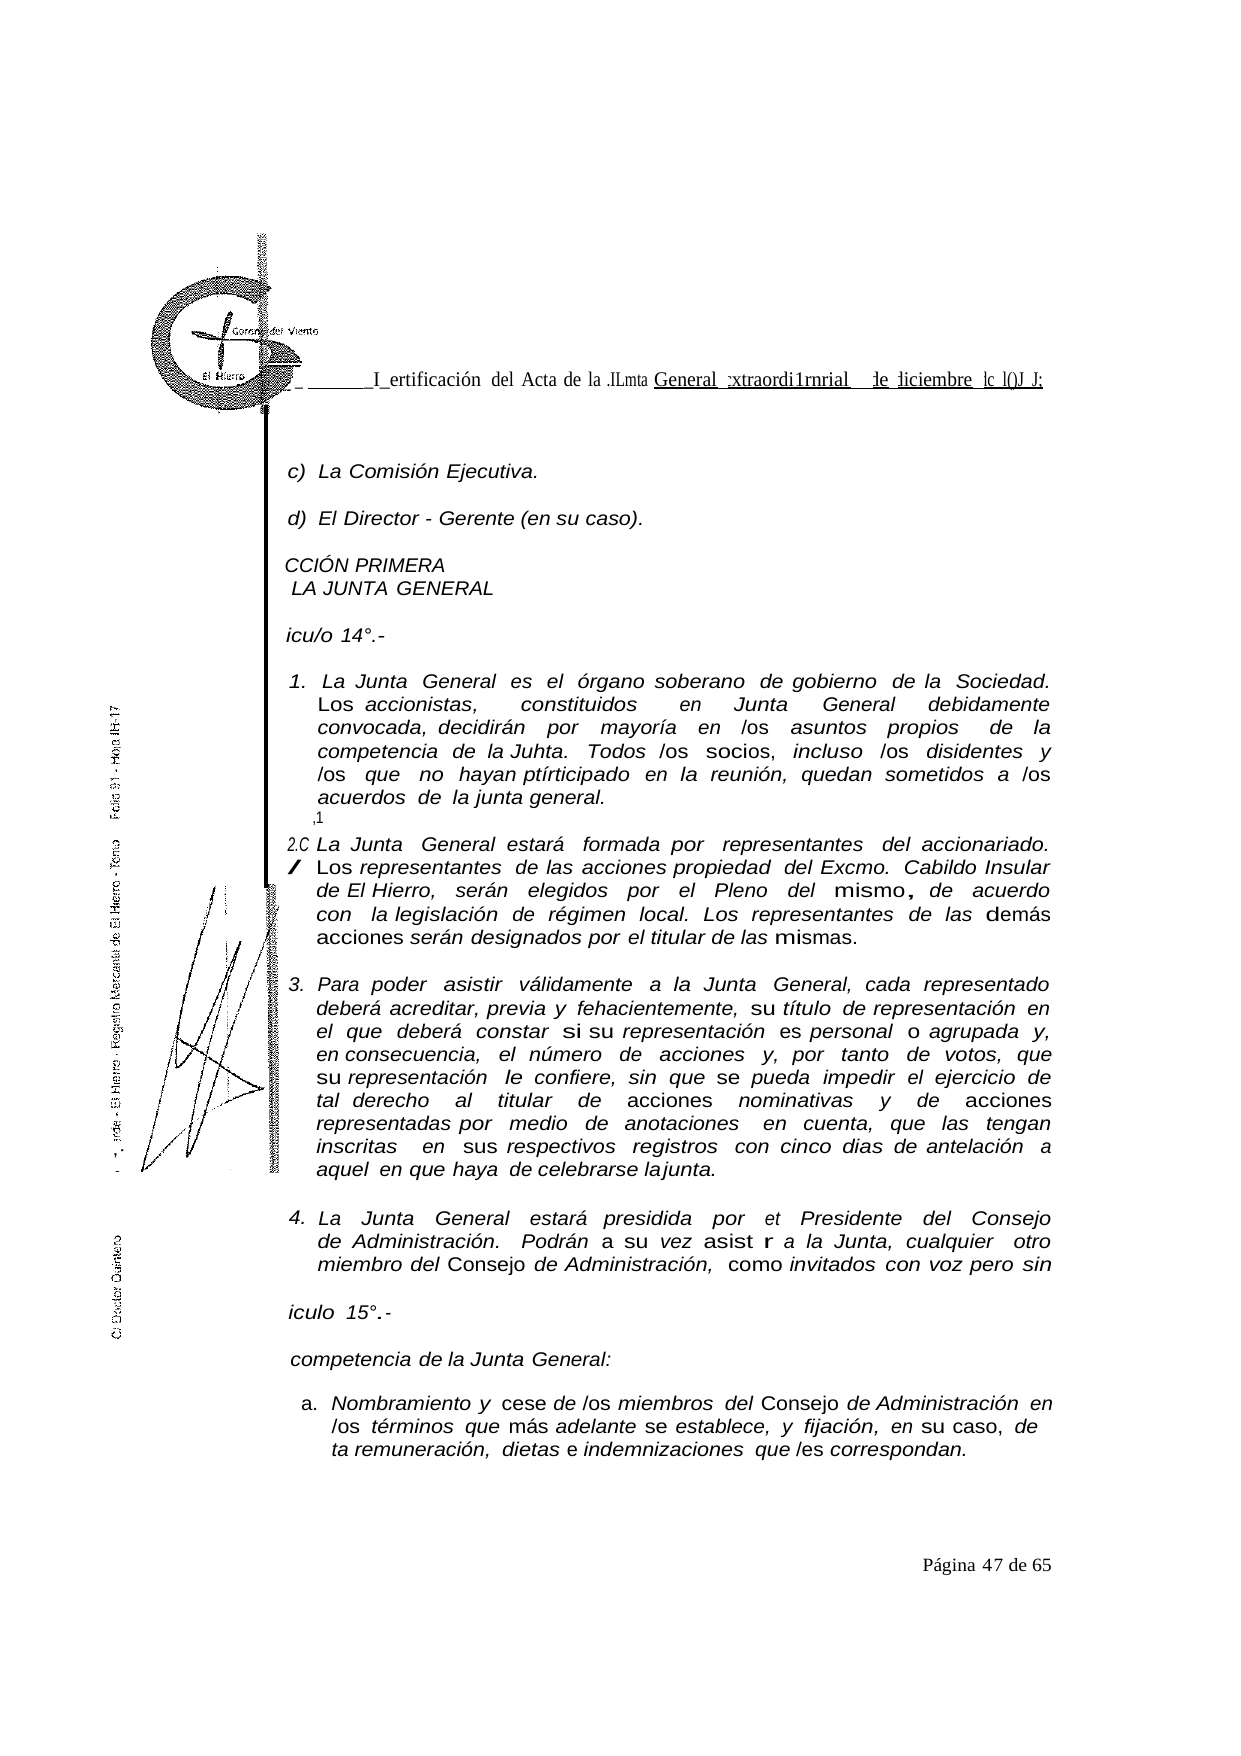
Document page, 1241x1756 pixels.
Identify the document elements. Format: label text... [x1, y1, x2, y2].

text d) El Director - Gerente (en su caso). [287, 508, 647, 530]
text Página 47 de 65 [922, 1555, 1055, 1576]
text ,·, [112, 1142, 128, 1172]
text icu/o 14°.- Composición [286, 624, 518, 648]
text Para poder asistir válidamente a la Junta General, cada representado deberá acreditar, previa y fehacientemente, su título de representación en el que deberá constar si su representación es personal o agrupada y, en consecuencia, el número de acciones y, por tanto de votos, que su representación le confiere, sin que se pueda impedir el ejercicio de tal derecho al titular de acciones nominativas y de acciones representadas por medio de anotaciones en cuenta, que las tengan inscritas en sus respectivos registros con cinco dias de antelación a aquel en que haya de celebrarse lajunta. [316, 973, 1052, 1181]
text 3. [288, 973, 307, 996]
text / [287, 856, 311, 878]
text iculo 15°.- Facultades [288, 1302, 496, 1326]
text CCIÓN PRIMERA [284, 555, 499, 577]
text /os términos que más adelante se establece, y fijación, en su caso, de ta remuneración, dietas e indemnizaciones que /es correspondan. [331, 1415, 1053, 1461]
text La Junta General estará formada por representantes del accionariado. Los representantes de las acciones propiedad del Excmo. Cabildo Insular de El Hierro, serán elegidos por el Pleno del mismo, de acuerdo con la legislación de régimen local. Los representantes de las demás acciones serán designados por el titular de las mismas. [316, 833, 1051, 948]
text La Junta General estará presidida por et Presidente del Consejo de Administración. Podrán a su vez asist r a la Junta, cualquier otro miembro del Consejo de Administración, como invitados con voz pero sin voto. [317, 1207, 1052, 1277]
text 1. La Junta General es el órgano soberano de gobierno de la Sociedad. Los accionistas, constituidos en Junta General debidamente convocada, decidirán por mayoría en /os asuntos propios de la competencia de la Juhta. Todos /os socios, incluso /os disidentes y /os que no hayan ptírticipado en la reunión, quedan sometidos a /os acuerdos de la junta general. [289, 669, 1051, 809]
text LA JUNTA GENERAL [291, 577, 499, 600]
text c) La Comisión Ejecutiva. [287, 461, 542, 483]
text 2.C [287, 833, 311, 855]
text a. Nombramiento y cese de /os miembros del Consejo de Administración en [301, 1393, 1055, 1415]
text competencia de la Junta General: [290, 1348, 616, 1371]
text 4. [289, 1207, 308, 1229]
text _ _I_ertificación del Acta de la .ILmta General cxtraordi1rnrial O de diciembre dc_l()J_J; [295, 367, 1046, 391]
text ,1 [312, 809, 1052, 827]
